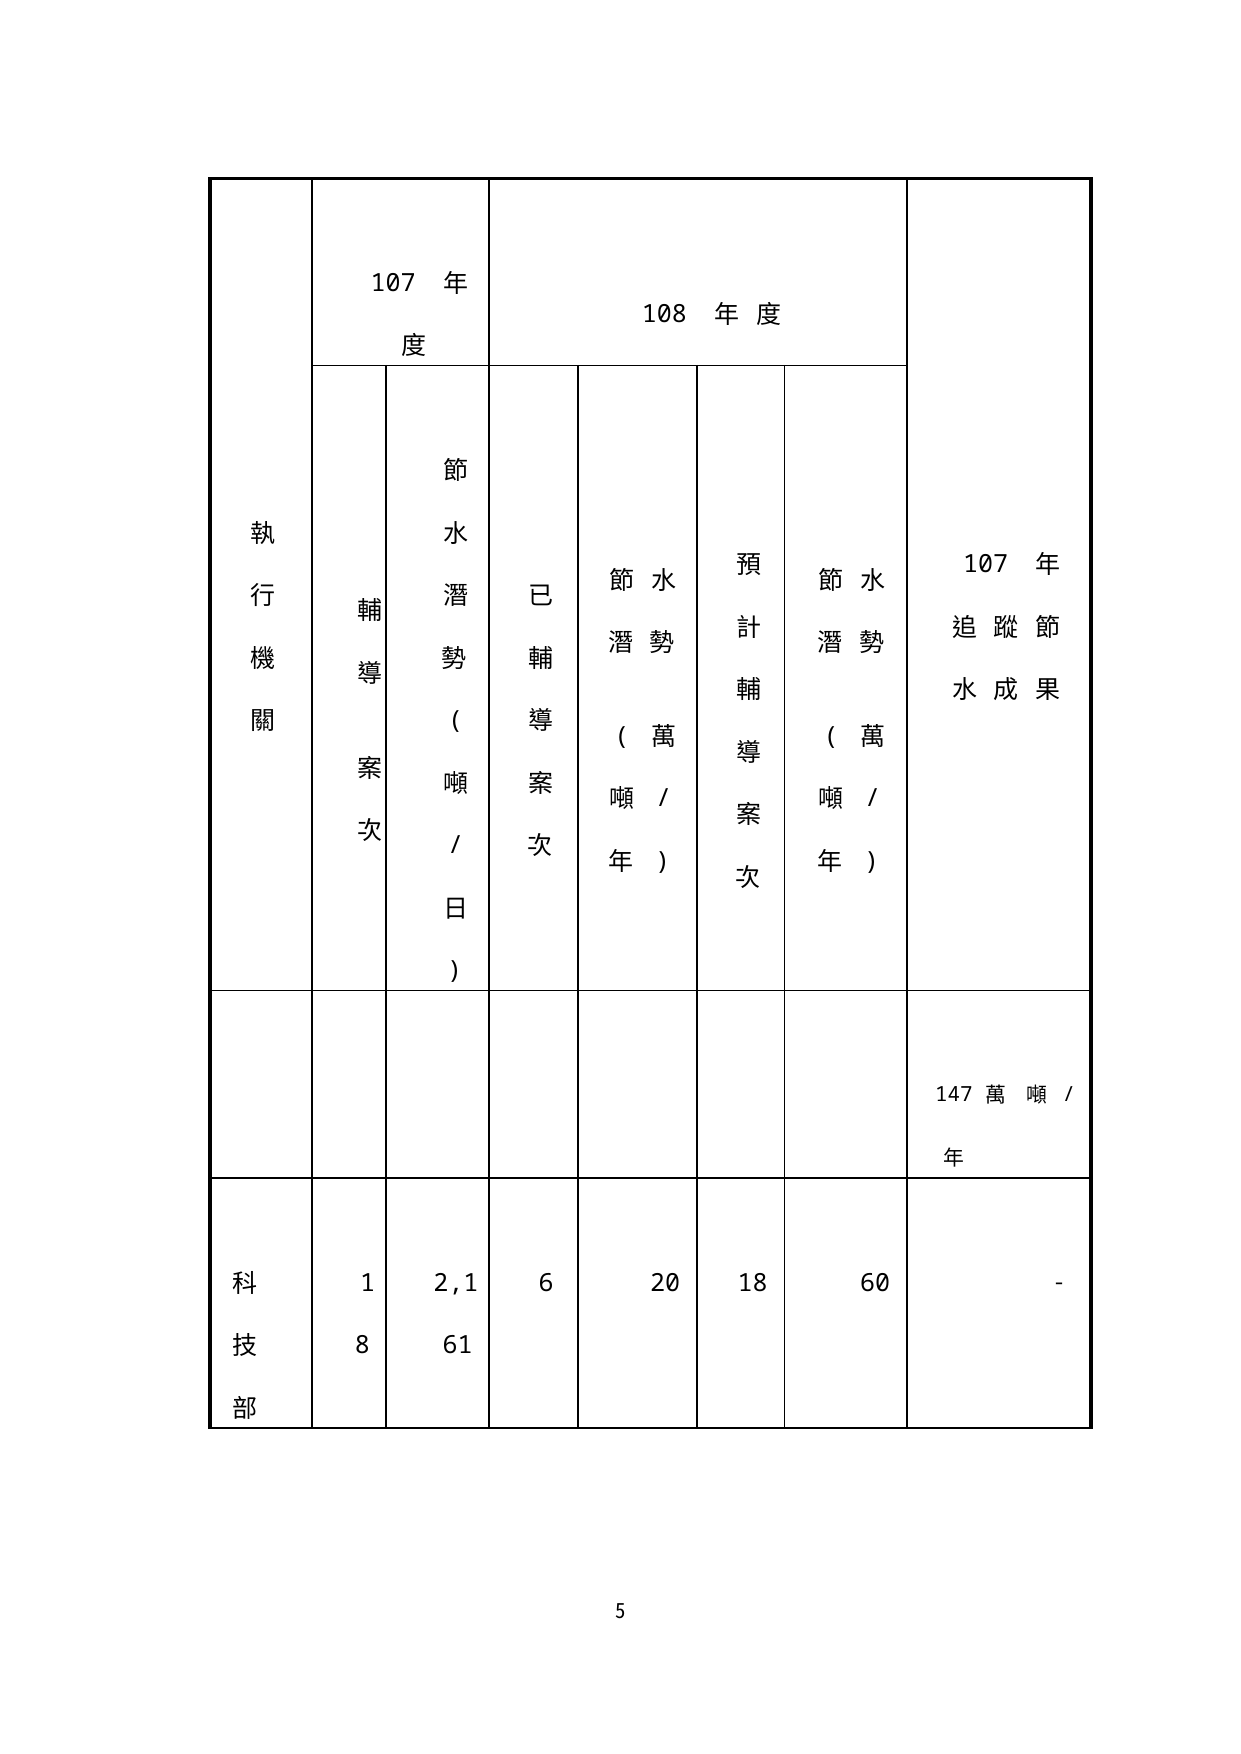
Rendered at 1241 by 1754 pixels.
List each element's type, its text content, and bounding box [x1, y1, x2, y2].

table_cell 18 [698, 1179, 784, 1427]
table_cell 科技部 [212, 1179, 311, 1427]
table_cell 20 [579, 1179, 696, 1427]
table_cell [387, 991, 488, 1177]
table_header 107年追蹤節水成果 [908, 180, 1089, 990]
table_cell 節水潛勢 (噸/日) [387, 366, 488, 990]
table_header 108年度 [490, 180, 906, 365]
table_cell 輔導 案次 [313, 366, 385, 990]
table_cell 節水潛勢 (萬噸/年) [785, 366, 906, 990]
table_cell [212, 991, 311, 1177]
table_cell 6 [490, 1179, 577, 1427]
table_cell 2,161 [387, 1179, 488, 1427]
table_cell [579, 991, 696, 1177]
table_cell [698, 991, 784, 1177]
table_cell 節水潛勢 (萬噸/年) [579, 366, 696, 990]
table_cell 60 [785, 1179, 906, 1427]
table_cell 18 [313, 1179, 385, 1427]
table_cell [313, 991, 385, 1177]
table_header 執行 機關 [212, 180, 311, 990]
table_cell 已輔導案次 [490, 366, 577, 990]
table_header 107年度 [313, 180, 488, 365]
table_cell 147萬噸/年 [908, 991, 1089, 1177]
table_cell - [908, 1179, 1089, 1427]
table_cell [490, 991, 577, 1177]
table_cell [785, 991, 906, 1177]
table_cell 預計輔導案次 [698, 366, 784, 990]
